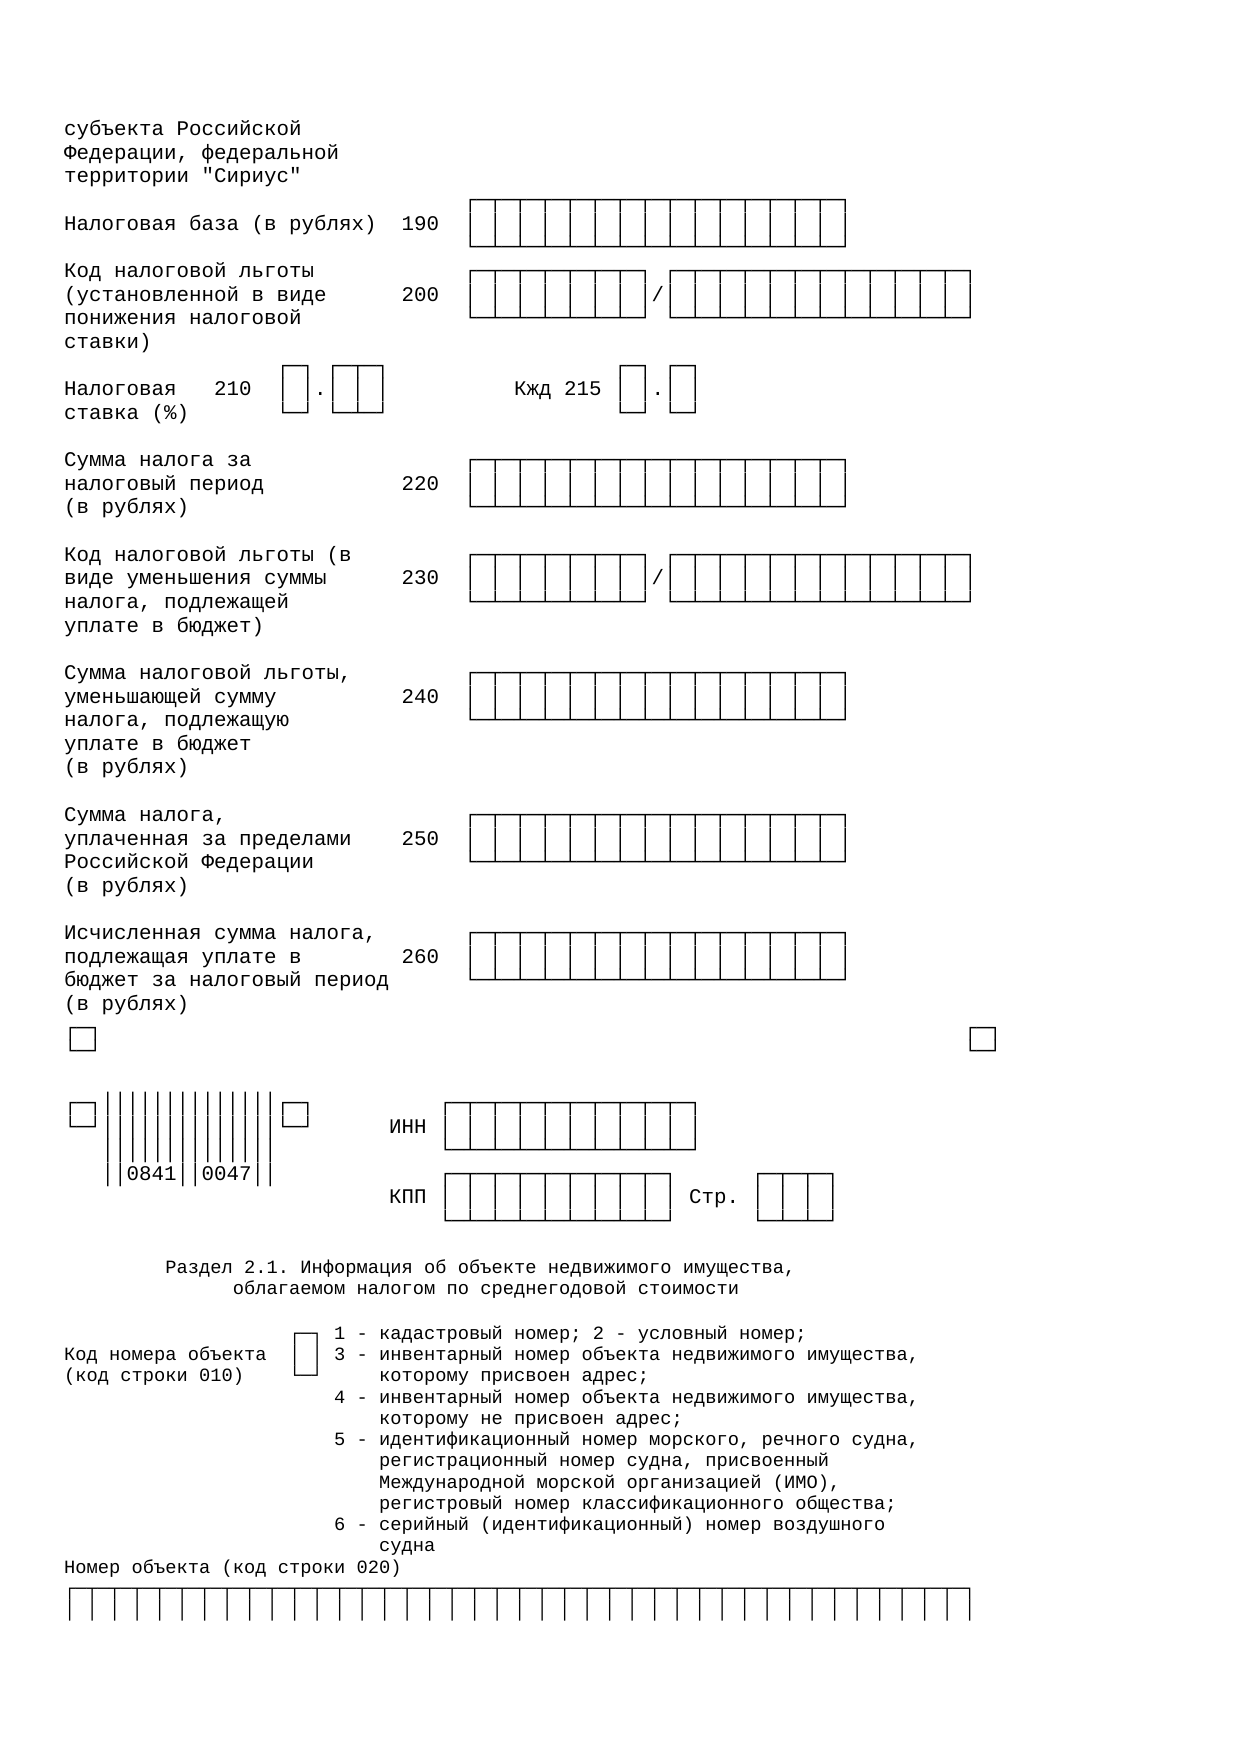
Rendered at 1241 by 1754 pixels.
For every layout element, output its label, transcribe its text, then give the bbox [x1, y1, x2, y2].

text ││0841││0047││ ┌─┬─┬─┬─┬─┬─┬─┬─┬─┐ ┌─┬─┬─┐ [64, 1163, 1152, 1187]
text │ │ │ │ │ │ │ │ │ │ │ │ │ │ │ │ │ │ │ │ │ │ │ │ │ │ │ │ │ │ │ │ │ │ │ │ │ │ │ │ │ [970, 1600, 1152, 1621]
text └─┴─┴─┴─┴─┴─┴─┴─┴─┘ └─┴─┴─┘ [64, 1210, 1152, 1234]
text Раздел 2.1. Информация об объекте недвижимого имущества, [64, 1257, 1152, 1279]
text которому не присвоен адрес; [64, 1409, 1152, 1430]
text понижения налоговой └─┴─┴─┴─┴─┴─┴─┘ └─┴─┴─┴─┴─┴─┴─┴─┴─┴─┴─┴─┘ [64, 307, 1152, 331]
text регистровый номер классификационного общества; [64, 1494, 1152, 1515]
text └─┴─┴─┴─┴─┴─┴─┴─┴─┴─┴─┴─┴─┴─┴─┘ [64, 236, 1152, 260]
text облагаемом налогом по среднегодовой стоимости [64, 1279, 1152, 1300]
text уплате в бюджет) [64, 615, 1152, 638]
text └─┘││││││││││││││└─┘ ИНН │ │ │ │ │ │ │ │ │ │ │ [271, 1116, 445, 1139]
text уменьшающей сумму 240 │ │ │ │ │ │ │ │ │ │ │ │ │ │ │ │ [64, 686, 470, 709]
text Налоговая 210 │ │.│ │ │ Кжд 215 │ │.│ │ [64, 378, 1152, 402]
text Код налоговой льготы ┌─┬─┬─┬─┬─┬─┬─┐ ┌─┬─┬─┬─┬─┬─┬─┬─┬─┬─┬─┬─┐ [64, 260, 1152, 284]
text территории "Сириус" [64, 165, 1152, 189]
text (в рублях) [64, 875, 1152, 898]
text налога, подлежащей └─┴─┴─┴─┴─┴─┴─┘ └─┴─┴─┴─┴─┴─┴─┴─┴─┴─┴─┴─┘ [64, 591, 1152, 615]
text Сумма налога за ┌─┬─┬─┬─┬─┬─┬─┬─┬─┬─┬─┬─┬─┬─┬─┐ [64, 449, 1152, 473]
text 4 - инвентарный номер объекта недвижимого имущества, [64, 1387, 1152, 1409]
text Код налоговой льготы (в ┌─┬─┬─┬─┬─┬─┬─┐ ┌─┬─┬─┬─┬─┬─┬─┬─┬─┬─┬─┬─┐ [64, 544, 1152, 567]
text ┌─┬─┬─┬─┬─┬─┬─┬─┬─┬─┬─┬─┬─┬─┬─┬─┬─┬─┬─┬─┬─┬─┬─┬─┬─┬─┬─┬─┬─┬─┬─┬─┬─┬─┬─┬─┬─┬─┬─┬─┐ [64, 1579, 1152, 1600]
text налоговый период 220 │ │ │ │ │ │ │ │ │ │ │ │ │ │ │ │ [846, 473, 1152, 496]
text ┌─┐ ┌─┐ [64, 1017, 1152, 1040]
text ставки) [64, 331, 1152, 354]
text уплаченная за пределами 250 │ │ │ │ │ │ │ │ │ │ │ │ │ │ │ │ [64, 827, 1152, 851]
text └─┘││││││││││││││└─┘ ИНН │ │ │ │ │ │ │ │ │ │ │ [64, 1116, 107, 1139]
text судна [64, 1536, 1152, 1557]
text налоговый период 220 │ │ │ │ │ │ │ │ │ │ │ │ │ │ │ │ [64, 473, 470, 496]
text бюджет за налоговый период └─┴─┴─┴─┴─┴─┴─┴─┴─┴─┴─┴─┴─┴─┴─┘ [64, 969, 1152, 993]
text регистрационный номер судна, присвоенный [64, 1451, 1152, 1472]
text └─┘ └─┘ [64, 1040, 1152, 1064]
text (установленной в виде 200 │ │ │ │ │ │ │ │/│ │ │ │ │ │ │ │ │ │ │ │ │ [64, 284, 470, 307]
text Номер объекта (код строки 020) [64, 1557, 1152, 1579]
text уплате в бюджет [64, 733, 1152, 757]
text ┌─┐ 1 - кадастровый номер; 2 - условный номер; [64, 1324, 1152, 1345]
text (в рублях) [64, 757, 1152, 780]
text ││││││││││││││ └─┴─┴─┴─┴─┴─┴─┴─┴─┴─┘ [64, 1139, 1152, 1163]
text ┌─┐ ┌─┬─┐ ┌─┐ ┌─┐ [64, 354, 1152, 378]
text уменьшающей сумму 240 │ │ │ │ │ │ │ │ │ │ │ │ │ │ │ │ [846, 686, 1152, 709]
text Код номера объекта │ │ 3 - инвентарный номер объекта недвижимого имущества, [64, 1345, 294, 1366]
text налога, подлежащую └─┴─┴─┴─┴─┴─┴─┴─┴─┴─┴─┴─┴─┴─┴─┘ [64, 709, 1152, 733]
text └─┘││││││││││││││└─┘ ИНН │ │ │ │ │ │ │ │ │ │ │ [696, 1116, 1152, 1139]
text 5 - идентификационный номер морского, речного судна, [64, 1430, 1152, 1451]
text подлежащая уплате в 260 │ │ │ │ │ │ │ │ │ │ │ │ │ │ │ │ [846, 946, 1152, 969]
text ставка (%) └─┘ └─┴─┘ └─┘ └─┘ [64, 402, 1152, 426]
text подлежащая уплате в 260 │ │ │ │ │ │ │ │ │ │ │ │ │ │ │ │ [64, 946, 470, 969]
text (код строки 010) └─┘ которому присвоен адрес; [64, 1366, 1152, 1387]
text Международной морской организацией (ИМО), [64, 1472, 1152, 1494]
text (установленной в виде 200 │ │ │ │ │ │ │ │/│ │ │ │ │ │ │ │ │ │ │ │ │ [971, 284, 1152, 307]
text Сумма налога, ┌─┬─┬─┬─┬─┬─┬─┬─┬─┬─┬─┬─┬─┬─┬─┐ [64, 804, 1152, 827]
text 6 - серийный (идентификационный) номер воздушного [64, 1515, 1152, 1536]
text ┌─┬─┬─┬─┬─┬─┬─┬─┬─┬─┬─┬─┬─┬─┬─┐ [64, 189, 1152, 213]
text Налоговая база (в рублях) 190 │ │ │ │ │ │ │ │ │ │ │ │ │ │ │ │ [846, 213, 1152, 236]
text (в рублях) └─┴─┴─┴─┴─┴─┴─┴─┴─┴─┴─┴─┴─┴─┴─┘ [64, 496, 1152, 520]
text Российской Федерации └─┴─┴─┴─┴─┴─┴─┴─┴─┴─┴─┴─┴─┴─┴─┘ [64, 851, 1152, 875]
text виде уменьшения суммы 230 │ │ │ │ │ │ │ │/│ │ │ │ │ │ │ │ │ │ │ │ │ [64, 567, 1152, 591]
text Исчисленная сумма налога, ┌─┬─┬─┬─┬─┬─┬─┬─┬─┬─┬─┬─┬─┬─┬─┐ [64, 922, 1152, 946]
text Код номера объекта │ │ 3 - инвентарный номер объекта недвижимого имущества, [317, 1345, 1152, 1366]
text Сумма налоговой льготы, ┌─┬─┬─┬─┬─┬─┬─┬─┬─┬─┬─┬─┬─┬─┬─┐ [64, 662, 1152, 686]
text субъекта Российской [64, 118, 1152, 142]
text ┌─┐││││││││││││││┌─┐ ┌─┬─┬─┬─┬─┬─┬─┬─┬─┬─┐ [64, 1092, 1152, 1116]
text Федерации, федеральной [64, 142, 1152, 165]
text КПП │ │ │ │ │ │ │ │ │ │ Стр. │ │ │ │ [64, 1187, 1152, 1210]
text (в рублях) [64, 993, 1152, 1017]
text Налоговая база (в рублях) 190 │ │ │ │ │ │ │ │ │ │ │ │ │ │ │ │ [64, 213, 470, 236]
